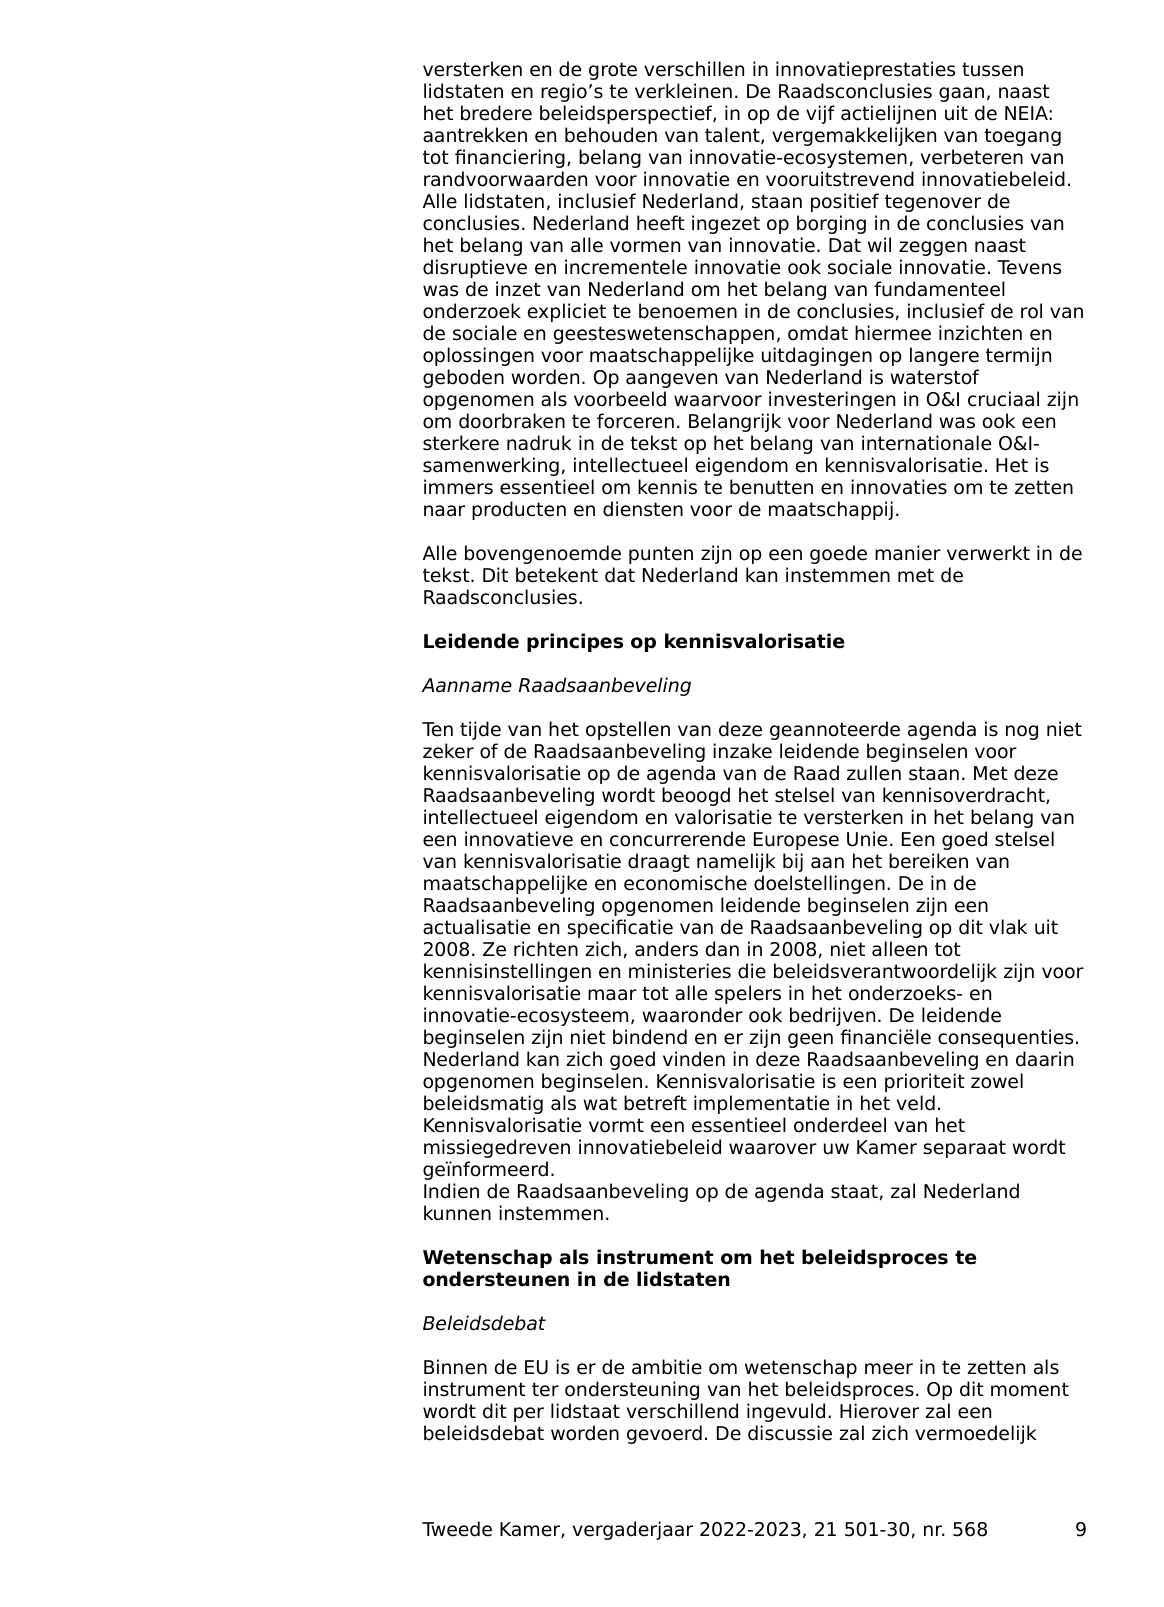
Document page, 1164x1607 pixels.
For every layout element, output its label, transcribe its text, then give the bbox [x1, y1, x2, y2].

text Alle bovengenoemde punten zijn op een goede manier verwerkt in de tekst. Dit betekent dat Nederland kan instemmen met de Raadsconclusies. [422, 543, 1087, 609]
subtitle Aanname Raadsaanbeveling [422, 675, 1087, 697]
subtitle Beleidsdebat [422, 1313, 1087, 1335]
text versterken en de grote verschillen in innovatieprestaties tussen lidstaten en regio’s te verkleinen. De Raadsconclusies gaan, naast het bredere beleidsperspectief, in op de vijf actielijnen uit de NEIA: aantrekken en behouden van talent, vergemakkelijken van toegang tot financiering, belang van innovatie-ecosystemen, verbeteren van randvoorwaarden voor innovatie en vooruitstrevend innovatiebeleid. Alle lidstaten, inclusief Nederland, staan positief tegenover de conclusies. Nederland heeft ingezet op borging in de conclusies van het belang van alle vormen van innovatie. Dat wil zeggen naast disruptieve en incrementele innovatie ook sociale innovatie. Tevens was de inzet van Nederland om het belang van fundamenteel onderzoek expliciet te benoemen in de conclusies, inclusief de rol van de sociale en geesteswetenschappen, omdat hiermee inzichten en oplossingen voor maatschappelijke uitdagingen op langere termijn geboden worden. Op aangeven van Nederland is waterstof opgenomen als voorbeeld waarvoor investeringen in O&I cruciaal zijn om doorbraken te forceren. Belangrijk voor Nederland was ook een sterkere nadruk in de tekst op het belang van internationale O&I-samenwerking, intellectueel eigendom en kennisvalorisatie. Het is immers essentieel om kennis te benutten en innovaties om te zetten naar producten en diensten voor de maatschappij. [422, 59, 1087, 521]
text Binnen de EU is er de ambitie om wetenschap meer in te zetten als instrument ter ondersteuning van het beleidsproces. Op dit moment wordt dit per lidstaat verschillend ingevuld. Hierover zal een beleidsdebat worden gevoerd. De discussie zal zich vermoedelijk [422, 1357, 1087, 1445]
subtitle Leidende principes op kennisvalorisatie [422, 631, 1087, 653]
text Indien de Raadsaanbeveling op de agenda staat, zal Nederland kunnen instemmen. [422, 1181, 1087, 1225]
text Ten tijde van het opstellen van deze geannoteerde agenda is nog niet zeker of de Raadsaanbeveling inzake leidende beginselen voor kennisvalorisatie op de agenda van de Raad zullen staan. Met deze Raadsaanbeveling wordt beoogd het stelsel van kennisoverdracht, intellectueel eigendom en valorisatie te versterken in het belang van een innovatieve en concurrerende Europese Unie. Een goed stelsel van kennisvalorisatie draagt namelijk bij aan het bereiken van maatschappelijke en economische doelstellingen. De in de Raadsaanbeveling opgenomen leidende beginselen zijn een actualisatie en specificatie van de Raadsaanbeveling op dit vlak uit 2008. Ze richten zich, anders dan in 2008, niet alleen tot kennisinstellingen en ministeries die beleidsverantwoordelijk zijn voor kennisvalorisatie maar tot alle spelers in het onderzoeks- en innovatie-ecosysteem, waaronder ook bedrijven. De leidende beginselen zijn niet bindend en er zijn geen financiële consequenties. Nederland kan zich goed vinden in deze Raadsaanbeveling en daarin opgenomen beginselen. Kennisvalorisatie is een prioriteit zowel beleidsmatig als wat betreft implementatie in het veld. Kennisvalorisatie vormt een essentieel onderdeel van het missiegedreven innovatiebeleid waarover uw Kamer separaat wordt geïnformeerd. [422, 719, 1087, 1181]
subtitle Wetenschap als instrument om het beleidsproces te ondersteunen in de lidstaten [422, 1247, 1087, 1291]
